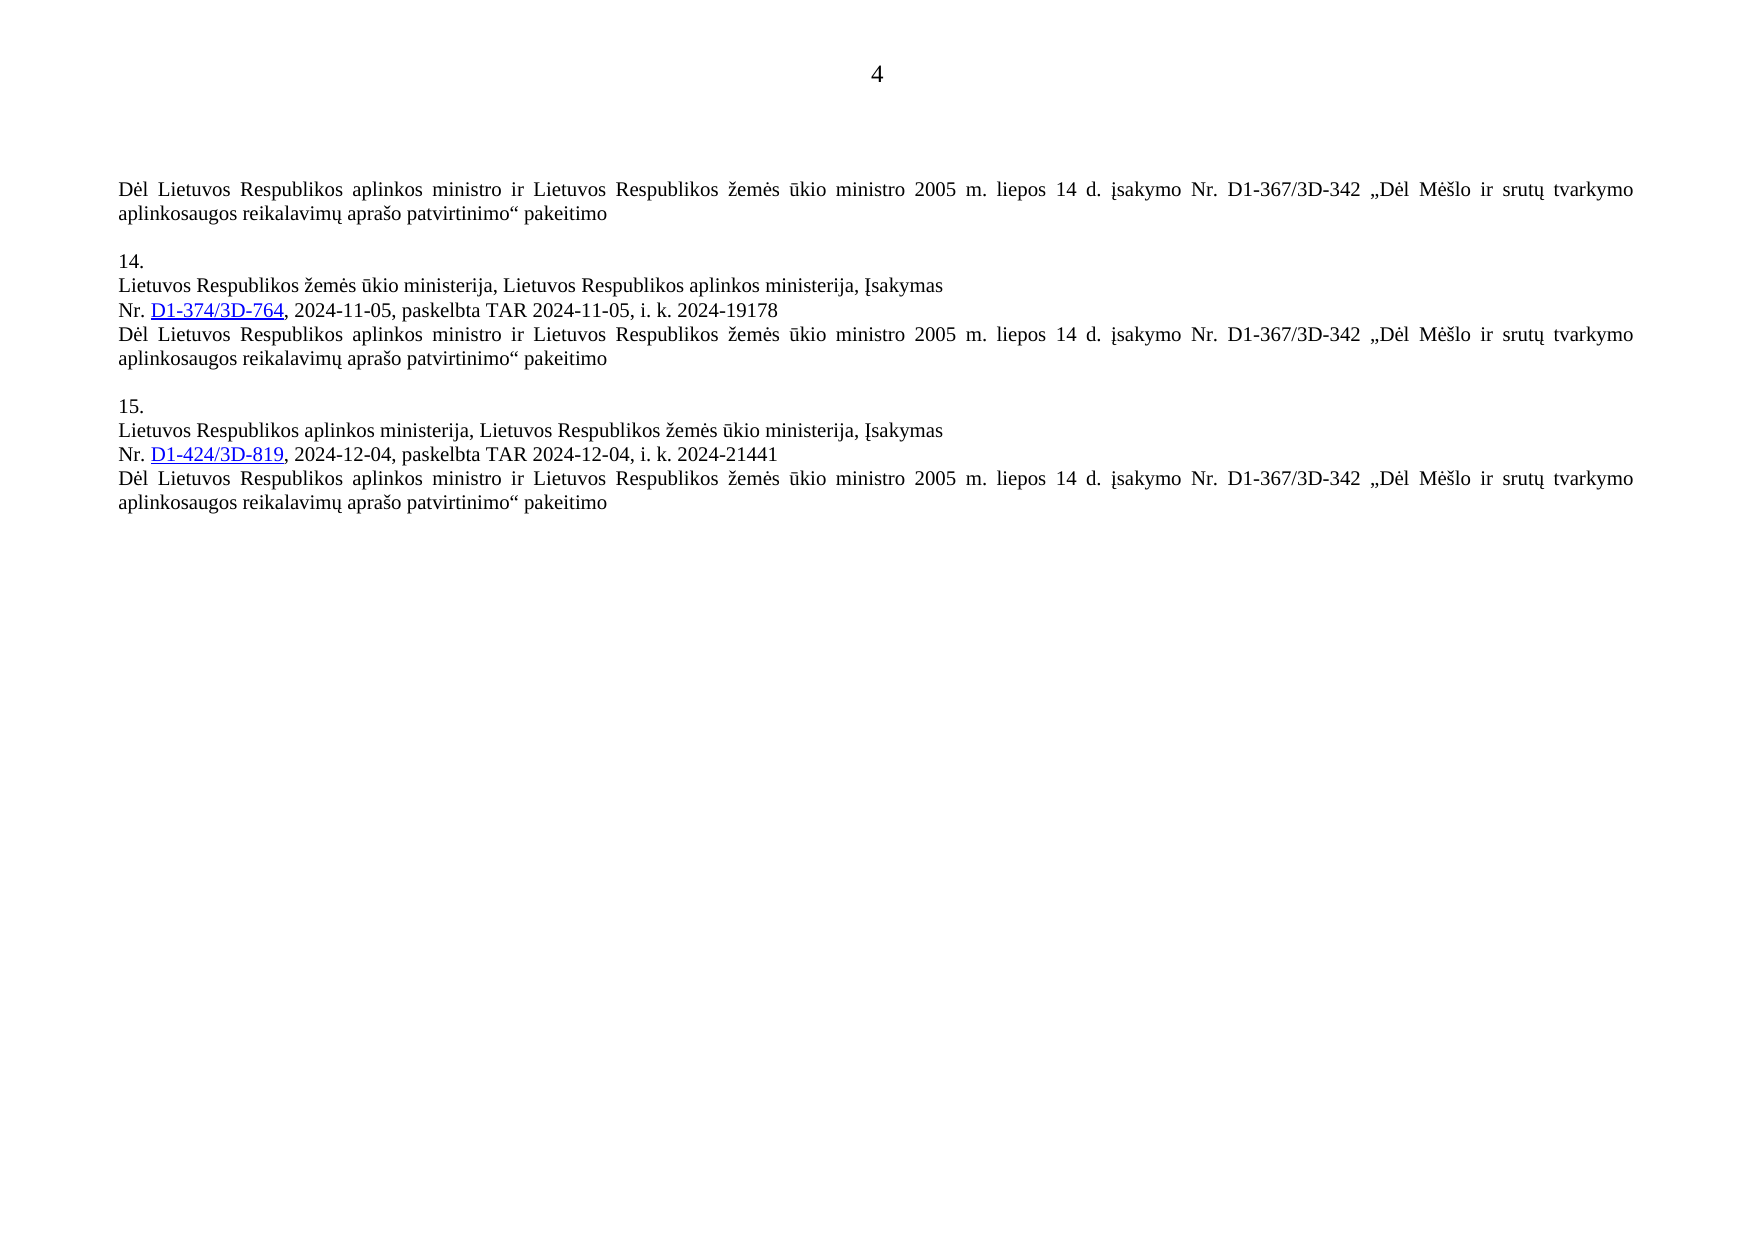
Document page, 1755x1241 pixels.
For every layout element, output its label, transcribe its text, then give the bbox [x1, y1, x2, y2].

text Dėl Lietuvos Respublikos aplinkos ministro ir Lietuvos Respublikos žemės ūkio ministro 2005 m. liepos 14 d. įsakymo Nr. D1-367/3D-342 „Dėl Mėšlo ir srutų tvarkymo aplinkosaugos reikalavimų aprašo patvirtinimo“ pakeitimo [118, 466, 1636, 514]
text Nr. D1-374/3D-764, 2024-11-05, paskelbta TAR 2024-11-05, i. k. 2024-19178 [118, 297, 1636, 322]
text Lietuvos Respublikos aplinkos ministerija, Lietuvos Respublikos žemės ūkio ministerija, Įsakymas [118, 418, 1636, 442]
text Dėl Lietuvos Respublikos aplinkos ministro ir Lietuvos Respublikos žemės ūkio ministro 2005 m. liepos 14 d. įsakymo Nr. D1-367/3D-342 „Dėl Mėšlo ir srutų tvarkymo aplinkosaugos reikalavimų aprašo patvirtinimo“ pakeitimo [118, 322, 1636, 370]
text 15. [118, 394, 1636, 418]
text Lietuvos Respublikos žemės ūkio ministerija, Lietuvos Respublikos aplinkos ministerija, Įsakymas [118, 273, 1636, 297]
text 14. [118, 249, 1636, 273]
text Nr. D1-424/3D-819, 2024-12-04, paskelbta TAR 2024-12-04, i. k. 2024-21441 [118, 442, 1636, 466]
text Dėl Lietuvos Respublikos aplinkos ministro ir Lietuvos Respublikos žemės ūkio ministro 2005 m. liepos 14 d. įsakymo Nr. D1-367/3D-342 „Dėl Mėšlo ir srutų tvarkymo aplinkosaugos reikalavimų aprašo patvirtinimo“ pakeitimo [118, 177, 1636, 225]
